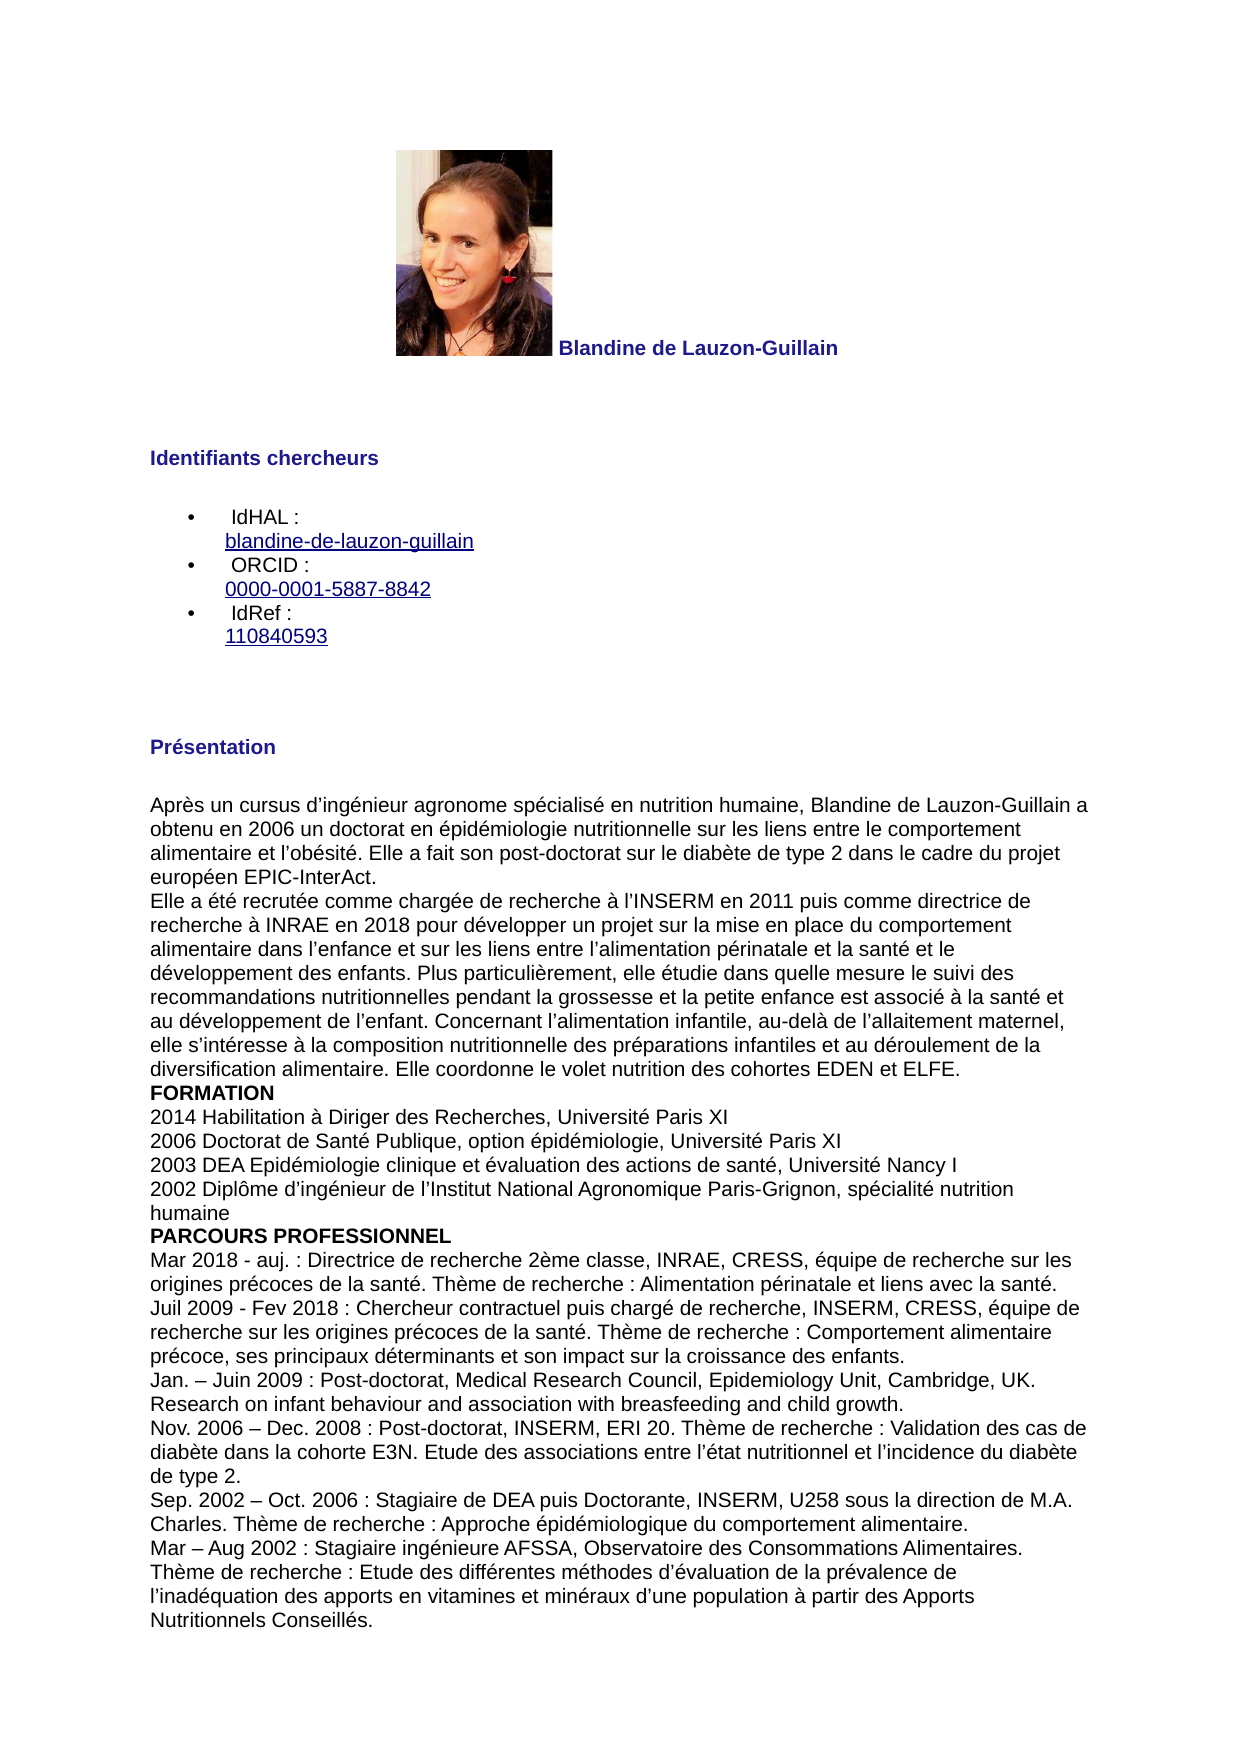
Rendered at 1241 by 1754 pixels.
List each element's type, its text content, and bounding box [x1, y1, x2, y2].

list 110840593 [187, 624, 1090, 648]
list IdRef : [187, 600, 1090, 624]
text Mar – Aug 2002 : Stagiaire ingénieure AFSSA, Observatoire des Consommations Alimentaires. Thème de recherche : Etude des différentes méthodes d’évaluation de la prévalence de l’inadéquation des apports en vitamines et minéraux d’une population à partir des Apports Nutritionnels Conseillés. [150, 1536, 1090, 1632]
list ORCID : [187, 552, 1090, 576]
subtitle Blandine de Lauzon-Guillain [150, 150, 1090, 360]
text Après un cursus d’ingénieur agronome spécialisé en nutrition humaine, Blandine de Lauzon-Guillain a obtenu en 2006 un doctorat en épidémiologie nutritionnelle sur les liens entre le comportement alimentaire et l’obésité. Elle a fait son post-doctorat sur le diabète de type 2 dans le cadre du projet européen EPIC-InterAct. [150, 793, 1090, 889]
list IdHAL : [187, 504, 1090, 528]
picture [396, 150, 553, 356]
text 2006 Doctorat de Santé Publique, option épidémiologie, Université Paris XI [150, 1128, 1090, 1152]
list 0000-0001-5887-8842 [187, 576, 1090, 600]
text 2002 Diplôme d’ingénieur de l’Institut National Agronomique Paris-Grignon, spécialité nutrition humaine [150, 1176, 1090, 1224]
subtitle Présentation [150, 735, 1090, 759]
text 2003 DEA Epidémiologie clinique et évaluation des actions de santé, Université Nancy I [150, 1152, 1090, 1176]
subtitle Identifiants chercheurs [150, 446, 1090, 470]
list blandine-de-lauzon-guillain [187, 528, 1090, 552]
text FORMATION [150, 1081, 1090, 1104]
text Sep. 2002 – Oct. 2006 : Stagiaire de DEA puis Doctorante, INSERM, U258 sous la direction de M.A. Charles. Thème de recherche : Approche épidémiologique du comportement alimentaire. [150, 1488, 1090, 1536]
text 2014 Habilitation à Diriger des Recherches, Université Paris XI [150, 1104, 1090, 1128]
text Juil 2009 - Fev 2018 : Chercheur contractuel puis chargé de recherche, INSERM, CRESS, équipe de recherche sur les origines précoces de la santé. Thème de recherche : Comportement alimentaire précoce, ses principaux déterminants et son impact sur la croissance des enfants. [150, 1296, 1090, 1368]
text PARCOURS PROFESSIONNEL [150, 1224, 1090, 1248]
text Nov. 2006 – Dec. 2008 : Post-doctorat, INSERM, ERI 20. Thème de recherche : Validation des cas de diabète dans la cohorte E3N. Etude des associations entre l’état nutritionnel et l’incidence du diabète de type 2. [150, 1416, 1090, 1488]
text Jan. – Juin 2009 : Post-doctorat, Medical Research Council, Epidemiology Unit, Cambridge, UK. Research on infant behaviour and association with breasfeeding and child growth. [150, 1368, 1090, 1416]
text Mar 2018 - auj. : Directrice de recherche 2ème classe, INRAE, CRESS, équipe de recherche sur les origines précoces de la santé. Thème de recherche : Alimentation périnatale et liens avec la santé. [150, 1248, 1090, 1296]
text Elle a été recrutée comme chargée de recherche à l’INSERM en 2011 puis comme directrice de recherche à INRAE en 2018 pour développer un projet sur la mise en place du comportement alimentaire dans l’enfance et sur les liens entre l’alimentation périnatale et la santé et le développement des enfants. Plus particulièrement, elle étudie dans quelle mesure le suivi des recommandations nutritionnelles pendant la grossesse et la petite enfance est associé à la santé et au développement de l’enfant. Concernant l’alimentation infantile, au-delà de l’allaitement maternel, elle s’intéresse à la composition nutritionnelle des préparations infantiles et au déroulement de la diversification alimentaire. Elle coordonne le volet nutrition des cohortes EDEN et ELFE. [150, 889, 1090, 1081]
